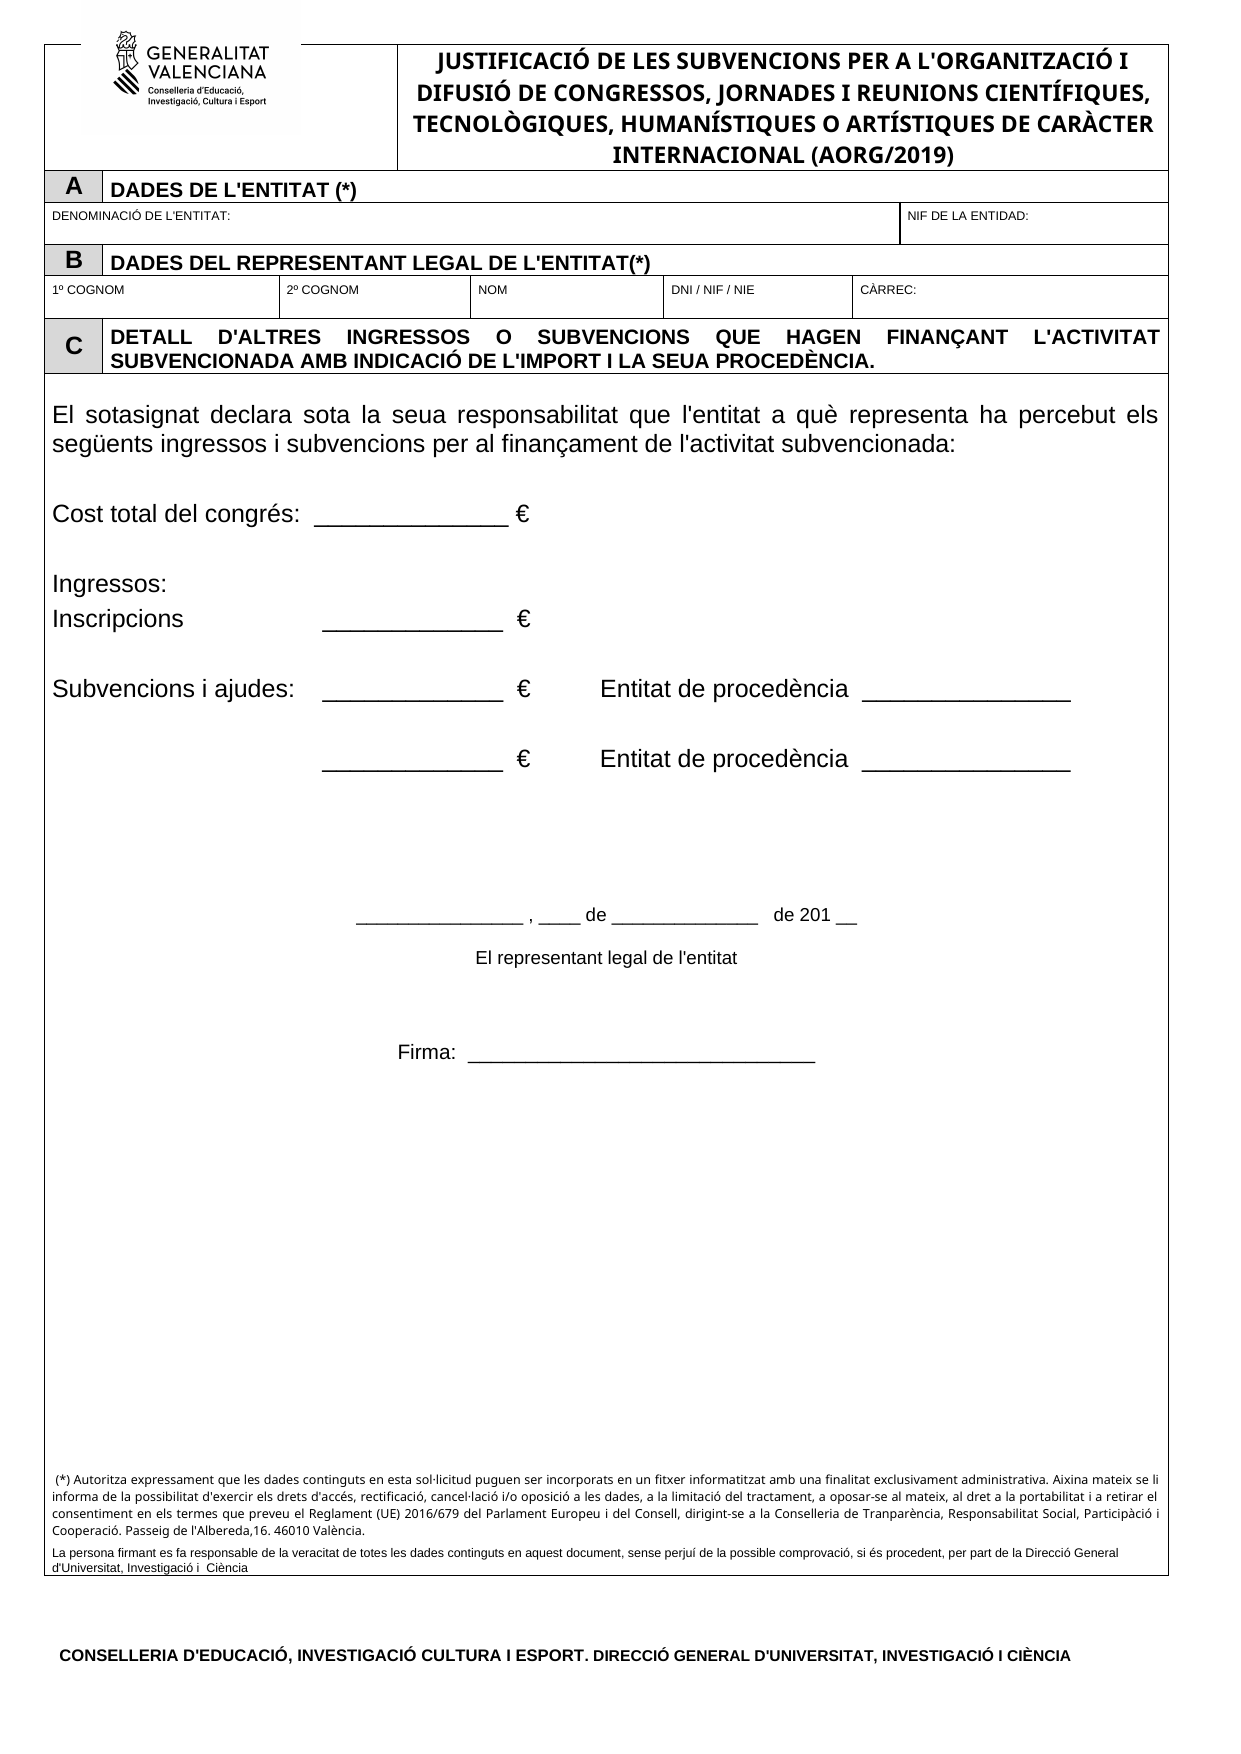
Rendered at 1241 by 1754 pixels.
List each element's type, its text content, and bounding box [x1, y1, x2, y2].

table_cell A [45, 171, 102, 202]
table_cell CÀRREC: [853, 276, 1168, 317]
table_cell DENOMINACIÓ DE L'ENTITAT: [45, 203, 899, 244]
table_cell NOM [471, 276, 663, 317]
table_cell 1º COGNOM [45, 276, 279, 317]
table_cell DETALL D'ALTRES INGRESSOS O SUBVENCIONS QUE HAGEN FINANÇANT L'ACTIVITAT SUBVENCIONADA AMB INDICACIÓ DE L'IMPORT I LA SEUA PROCEDÈNCIA. [103, 319, 1168, 373]
table_cell NIF DE LA ENTIDAD: [901, 203, 1168, 244]
table_cell 2º COGNOM [280, 276, 470, 317]
table_cell C [45, 319, 102, 373]
picture [81, 0, 301, 135]
table_cell B [45, 245, 102, 275]
table_header JUSTIFICACIÓ DE LES SUBVENCIONS PER A L'ORGANITZACIÓ I DIFUSIÓ DE CONGRESSOS, JORNADES I REUNIONS CIENTÍFIQUES, TECNOLÒGIQUES, HUMANÍSTIQUES O ARTÍSTIQUES DE CARÀCTER INTERNACIONAL (AORG/2019) [398, 45, 1168, 170]
table_cell DADES DEL REPRESENTANT LEGAL DE L'ENTITAT(*) [103, 245, 1168, 275]
table_header [45, 45, 397, 170]
table_cell DNI / NIF / NIE [664, 276, 852, 317]
table_cell DADES DE L'ENTITAT (*) [103, 171, 1168, 202]
table_cell El sotasignat declara sota la seua responsabilitat que l'entitat a què representa ha percebut els següents ingressos i subvencions per al finançament de l'activitat subvencionada: Cost total del congrés: ______________ € Ingressos: Inscripcions _____________ € Subvencions i ajudes: _____________ € Entitat de procedència _______________ _____________ € Entitat de procedència _______________ ________________ , ____ de ______________ de 201 __ El representant legal de l'entitat Firma: ______________________________ (*) Autoritza expressament que les dades continguts en esta sol·licitud puguen ser incorporats en un fitxer informatitzat amb una finalitat exclusivament administrativa. Aixina mateix se li informa de la possibilitat d'exercir els drets d'accés, rectificació, cancel·lació i/o oposició a les dades, a la limitació del tractament, a oposar-se al mateix, al dret a la portabilitat i a retirar el consentiment en els termes que preveu el Reglament (UE) 2016/679 del Parlament Europeu i del Consell, dirigint-se a la Conselleria de Tranparència, Responsabilitat Social, Participàció i Cooperació. Passeig de l'Albereda,16. 46010 València. La persona firmant es fa responsable de la veracitat de totes les dades continguts en aquest document, sense perjuí de la possible comprovació, si és procedent, per part de la Direcció General d'Universitat, Investigació i Ciència [45, 374, 1168, 1574]
